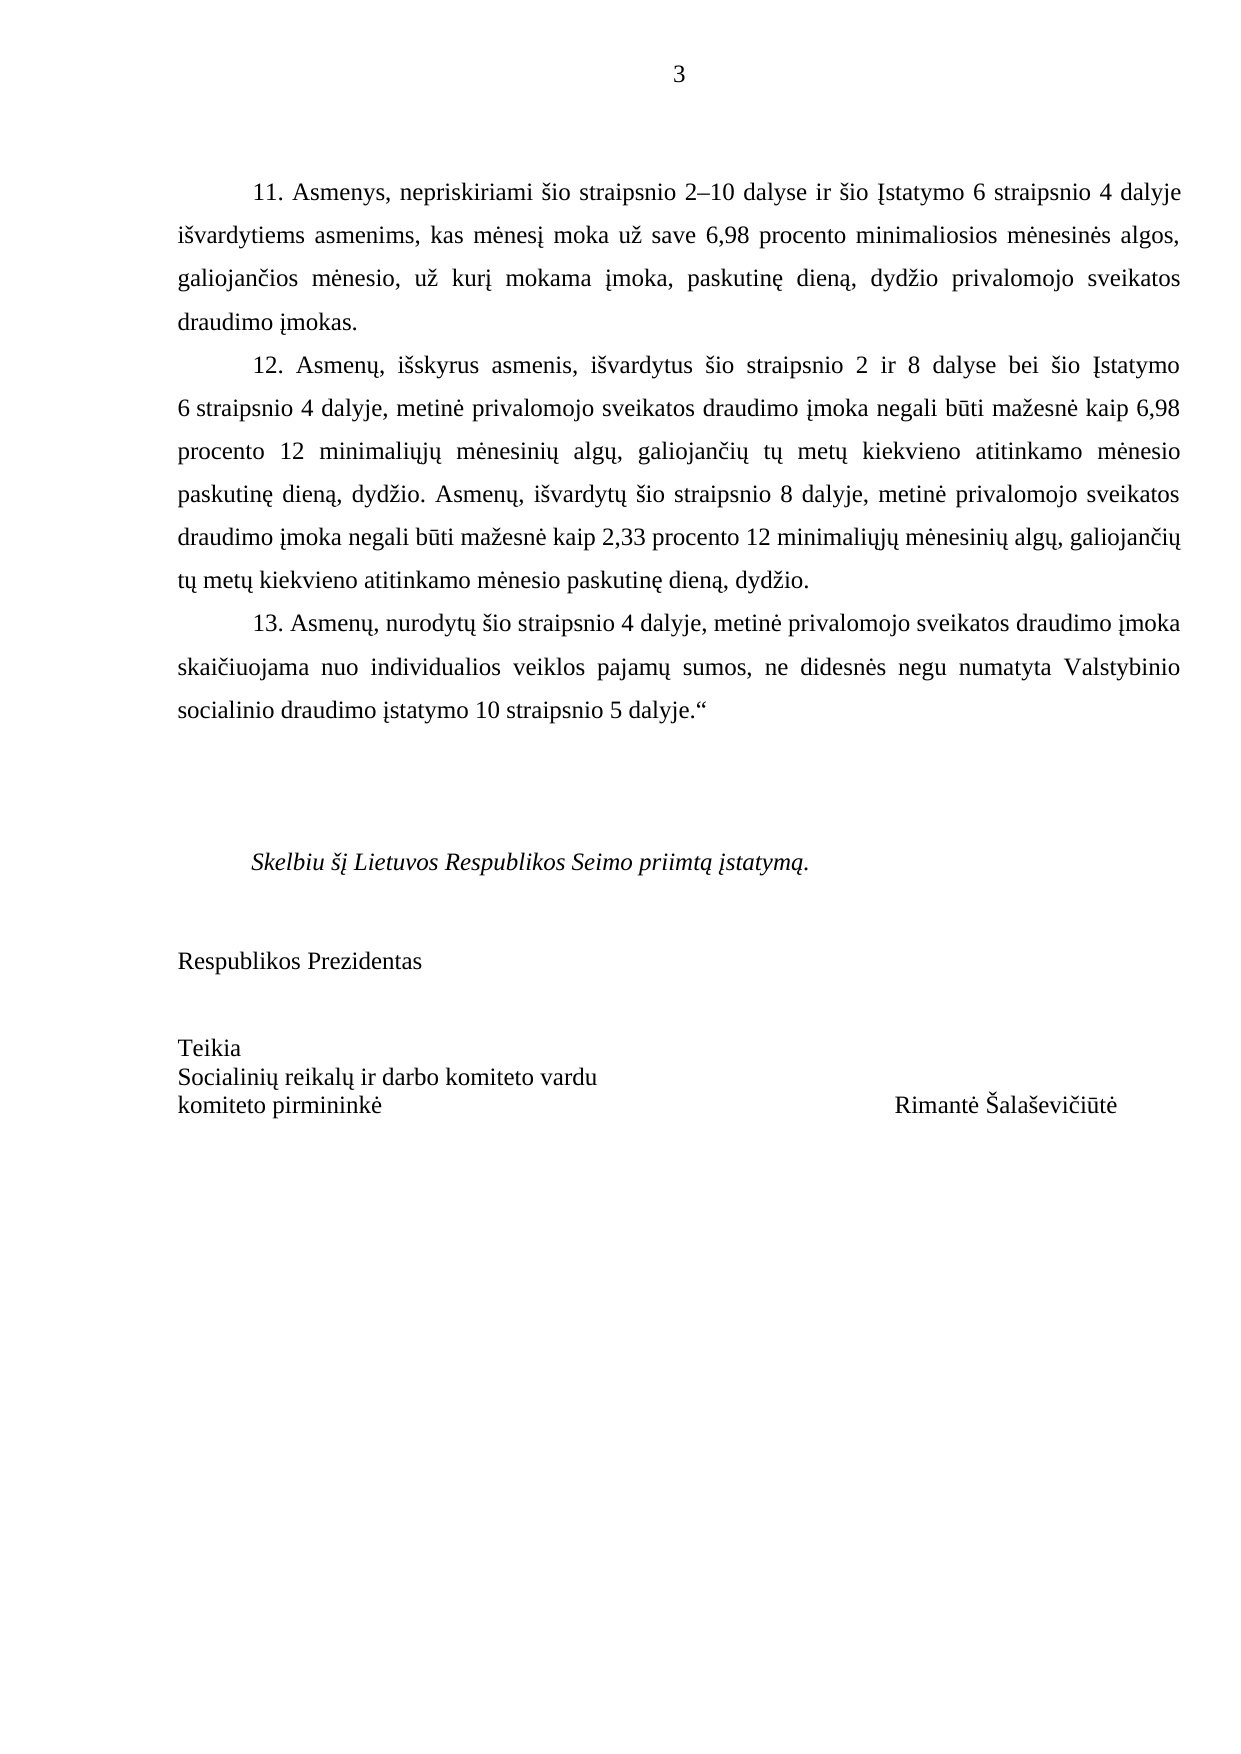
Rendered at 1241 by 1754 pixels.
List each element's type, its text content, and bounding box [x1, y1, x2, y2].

text Teikia [177, 1033, 1181, 1062]
text Respublikos Prezidentas [177, 946, 1181, 975]
text 11. Asmenys, nepriskiriami šio straipsnio 2–10 dalyse ir šio Įstatymo 6 straipsnio 4 dalyje išvardytiems asmenims, kas mėnesį moka už save 6,98 procento minimaliosios mėnesinės algos, galiojančios mėnesio, už kurį mokama įmoka, paskutinę dieną, dydžio privalomojo sveikatos draudimo įmokas. [177, 177, 1181, 335]
text Skelbiu šį Lietuvos Respublikos Seimo priimtą įstatymą. [177, 847, 1181, 876]
text Socialinių reikalų ir darbo komiteto vardu [177, 1062, 1181, 1090]
text 12. Asmenų, išskyrus asmenis, išvardytus šio straipsnio 2 ir 8 dalyse bei šio Įstatymo 6 straipsnio 4 dalyje, metinė privalomojo sveikatos draudimo įmoka negali būti mažesnė kaip 6,98 procento 12 minimaliųjų mėnesinių algų, galiojančių tų metų kiekvieno atitinkamo mėnesio paskutinę dieną, dydžio. Asmenų, išvardytų šio straipsnio 8 dalyje, metinė privalomojo sveikatos draudimo įmoka negali būti mažesnė kaip 2,33 procento 12 minimaliųjų mėnesinių algų, galiojančių tų metų kiekvieno atitinkamo mėnesio paskutinę dieną, dydžio. [177, 350, 1181, 594]
text komiteto pirmininkė Rimantė Šalaševičiūtė [177, 1090, 1181, 1119]
text 13. Asmenų, nurodytų šio straipsnio 4 dalyje, metinė privalomojo sveikatos draudimo įmoka skaičiuojama nuo individualios veiklos pajamų sumos, ne didesnės negu numatyta Valstybinio socialinio draudimo įstatymo 10 straipsnio 5 dalyje.“ [177, 608, 1181, 723]
